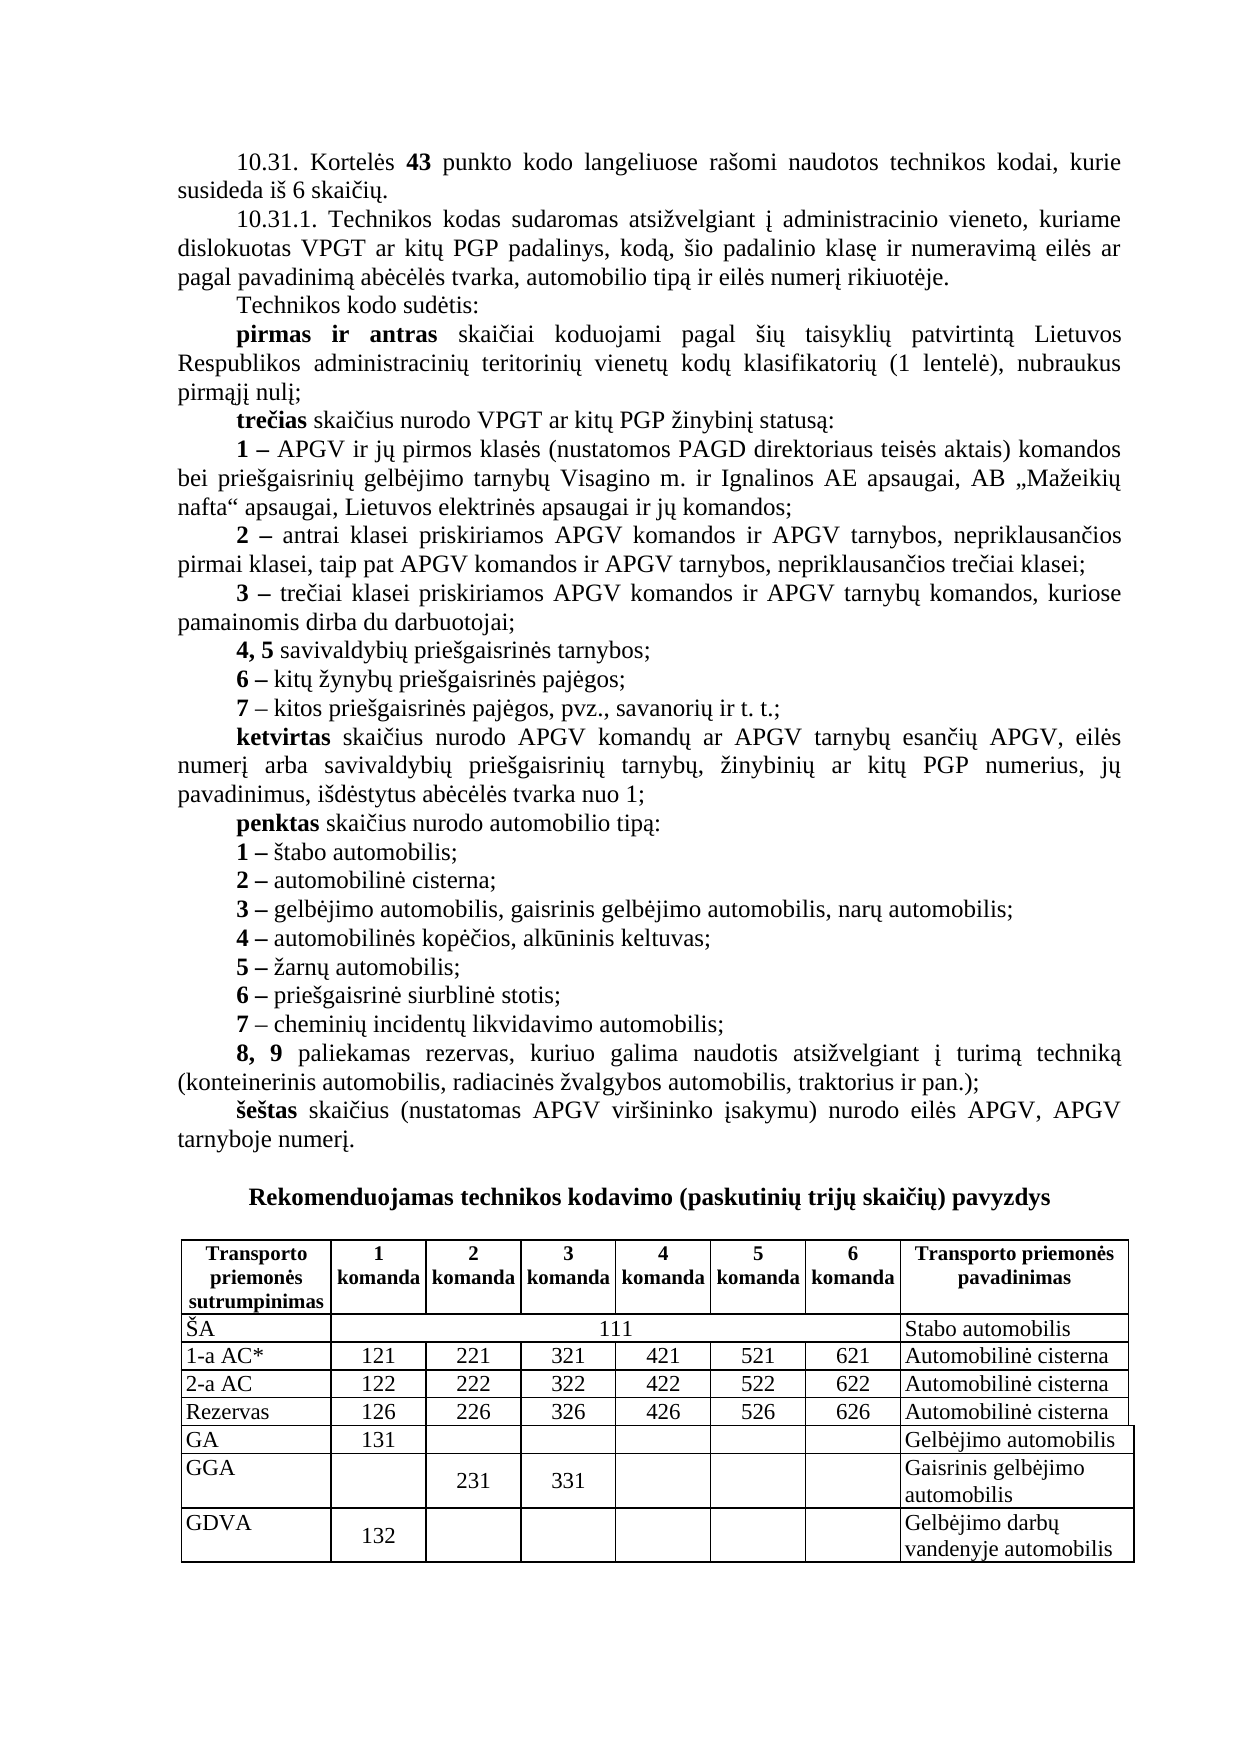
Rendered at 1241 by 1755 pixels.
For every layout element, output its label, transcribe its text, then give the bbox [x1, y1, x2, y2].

table_cell [806, 1454, 900, 1507]
table_cell Automobilinė cisterna [901, 1398, 1128, 1425]
table_cell [806, 1426, 900, 1453]
table_cell 2-a AC [182, 1371, 330, 1397]
table_cell [616, 1454, 710, 1507]
text 7 – kitos priešgaisrinės pajėgos, pvz., savanorių ir t. t.; [177, 693, 1122, 722]
table_cell 121 [332, 1343, 425, 1369]
text 6 – kitų žynybų priešgaisrinės pajėgos; [177, 664, 1122, 693]
table_cell 521 [711, 1343, 805, 1369]
text 2 – automobilinė cisterna; [177, 866, 1122, 894]
table_cell [1129, 1313, 1134, 1341]
table_cell 422 [616, 1371, 710, 1397]
text šeštas skaičius (nustatomas APGV viršininko įsakymu) nurodo eilės APGV, APGV tarnyboje numerį. [177, 1096, 1122, 1153]
table_cell GA [182, 1426, 330, 1453]
text 3 – trečiai klasei priskiriamos APGV komandos ir APGV tarnybų komandos, kuriose pamainomis dirba du darbuotojai; [177, 578, 1122, 636]
table_header 3 komanda [522, 1241, 615, 1313]
table_cell 221 [427, 1343, 520, 1369]
table_cell 111 [332, 1315, 900, 1341]
text 8, 9 paliekamas rezervas, kuriuo galima naudotis atsižvelgiant į turimą techniką (konteinerinis automobilis, radiacinės žvalgybos automobilis, traktorius ir pan.); [177, 1038, 1122, 1096]
table_cell 222 [427, 1371, 520, 1397]
table_cell GDVA [182, 1509, 330, 1561]
table_cell 621 [806, 1343, 900, 1369]
table_header 2 komanda [427, 1241, 520, 1313]
table_cell [711, 1509, 805, 1561]
table_cell [522, 1509, 615, 1561]
table_cell 231 [427, 1454, 520, 1507]
text 10.31. Kortelės 43 punkto kodo langeliuose rašomi naudotos technikos kodai, kurie susideda iš 6 skaičių. [177, 147, 1122, 204]
text Rekomenduojamas technikos kodavimo (paskutinių trijų skaičių) pavyzdys [177, 1182, 1122, 1211]
text 3 – gelbėjimo automobilis, gaisrinis gelbėjimo automobilis, narų automobilis; [177, 894, 1122, 923]
table_cell 522 [711, 1371, 805, 1397]
table_cell [332, 1454, 425, 1507]
table_cell 322 [522, 1371, 615, 1397]
table_cell Gaisrinis gelbėjimo automobilis [901, 1454, 1133, 1507]
table_cell 626 [806, 1398, 900, 1425]
table_cell [1129, 1397, 1134, 1425]
table_cell [806, 1509, 900, 1561]
table_cell 122 [332, 1371, 425, 1397]
table_cell 622 [806, 1371, 900, 1397]
table_cell Stabo automobilis [901, 1315, 1128, 1341]
text 10.31.1. Technikos kodas sudaromas atsižvelgiant į administracinio vieneto, kuriame dislokuotas VPGT ar kitų PGP padalinys, kodą, šio padalinio klasę ir numeravimą eilės ar pagal pavadinimą abėcėlės tvarka, automobilio tipą ir eilės numerį rikiuotėje. [177, 204, 1122, 291]
text penktas skaičius nurodo automobilio tipą: [177, 808, 1122, 837]
text ketvirtas skaičius nurodo APGV komandų ar APGV tarnybų esančių APGV, eilės numerį arba savivaldybių priešgaisrinių tarnybų, žinybinių ar kitų PGP numerius, jų pavadinimus, išdėstytus abėcėlės tvarka nuo 1; [177, 722, 1122, 808]
table_header [1129, 1239, 1134, 1313]
table_cell ŠA [182, 1315, 330, 1341]
table_cell Automobilinė cisterna [901, 1371, 1128, 1397]
table_header 5 komanda [711, 1241, 805, 1313]
table_header Transporto priemonės sutrumpinimas [182, 1241, 330, 1313]
table_cell 1-a AC* [182, 1343, 330, 1369]
table_cell [522, 1426, 615, 1453]
table_cell [711, 1454, 805, 1507]
table_cell [1129, 1341, 1134, 1369]
table_cell [616, 1509, 710, 1561]
table_cell 526 [711, 1398, 805, 1425]
table_cell [711, 1426, 805, 1453]
text 4 – automobilinės kopėčios, alkūninis keltuvas; [177, 923, 1122, 952]
table_header 1 komanda [332, 1241, 425, 1313]
table_cell GGA [182, 1454, 330, 1507]
text 4, 5 savivaldybių priešgaisrinės tarnybos; [177, 636, 1122, 664]
table_header Transporto priemonės pavadinimas [901, 1241, 1128, 1313]
table_cell Automobilinė cisterna [901, 1343, 1128, 1369]
table_cell Gelbėjimo automobilis [901, 1426, 1133, 1453]
table_cell 226 [427, 1398, 520, 1425]
table_cell 331 [522, 1454, 615, 1507]
table_cell [1129, 1369, 1134, 1397]
table_cell 326 [522, 1398, 615, 1425]
table_cell [427, 1509, 520, 1561]
text Technikos kodo sudėtis: [177, 291, 1122, 319]
text 5 – žarnų automobilis; [177, 952, 1122, 981]
table_cell Rezervas [182, 1398, 330, 1425]
table_cell 421 [616, 1343, 710, 1369]
text 1 – APGV ir jų pirmos klasės (nustatomos PAGD direktoriaus teisės aktais) komandos bei priešgaisrinių gelbėjimo tarnybų Visagino m. ir Ignalinos AE apsaugai, AB „Mažeikių nafta“ apsaugai, Lietuvos elektrinės apsaugai ir jų komandos; [177, 434, 1122, 521]
table_header 6 komanda [806, 1241, 900, 1313]
table_cell 126 [332, 1398, 425, 1425]
table_cell [616, 1426, 710, 1453]
text 2 – antrai klasei priskiriamos APGV komandos ir APGV tarnybos, nepriklausančios pirmai klasei, taip pat APGV komandos ir APGV tarnybos, nepriklausančios trečiai klasei; [177, 521, 1122, 578]
table_cell 321 [522, 1343, 615, 1369]
text 1 – štabo automobilis; [177, 837, 1122, 866]
text 6 – priešgaisrinė siurblinė stotis; [177, 981, 1122, 1009]
table_cell 131 [332, 1426, 425, 1453]
table_cell Gelbėjimo darbų vandenyje automobilis [901, 1509, 1133, 1561]
text trečias skaičius nurodo VPGT ar kitų PGP žinybinį statusą: [177, 406, 1122, 434]
text 7 – cheminių incidentų likvidavimo automobilis; [177, 1009, 1122, 1038]
table_header 4 komanda [616, 1241, 710, 1313]
table_cell [427, 1426, 520, 1453]
table_cell 132 [332, 1509, 425, 1561]
table_cell 426 [616, 1398, 710, 1425]
text pirmas ir antras skaičiai koduojami pagal šių taisyklių patvirtintą Lietuvos Respublikos administracinių teritorinių vienetų kodų klasifikatorių (1 lentelė), nubraukus pirmąjį nulį; [177, 319, 1122, 406]
